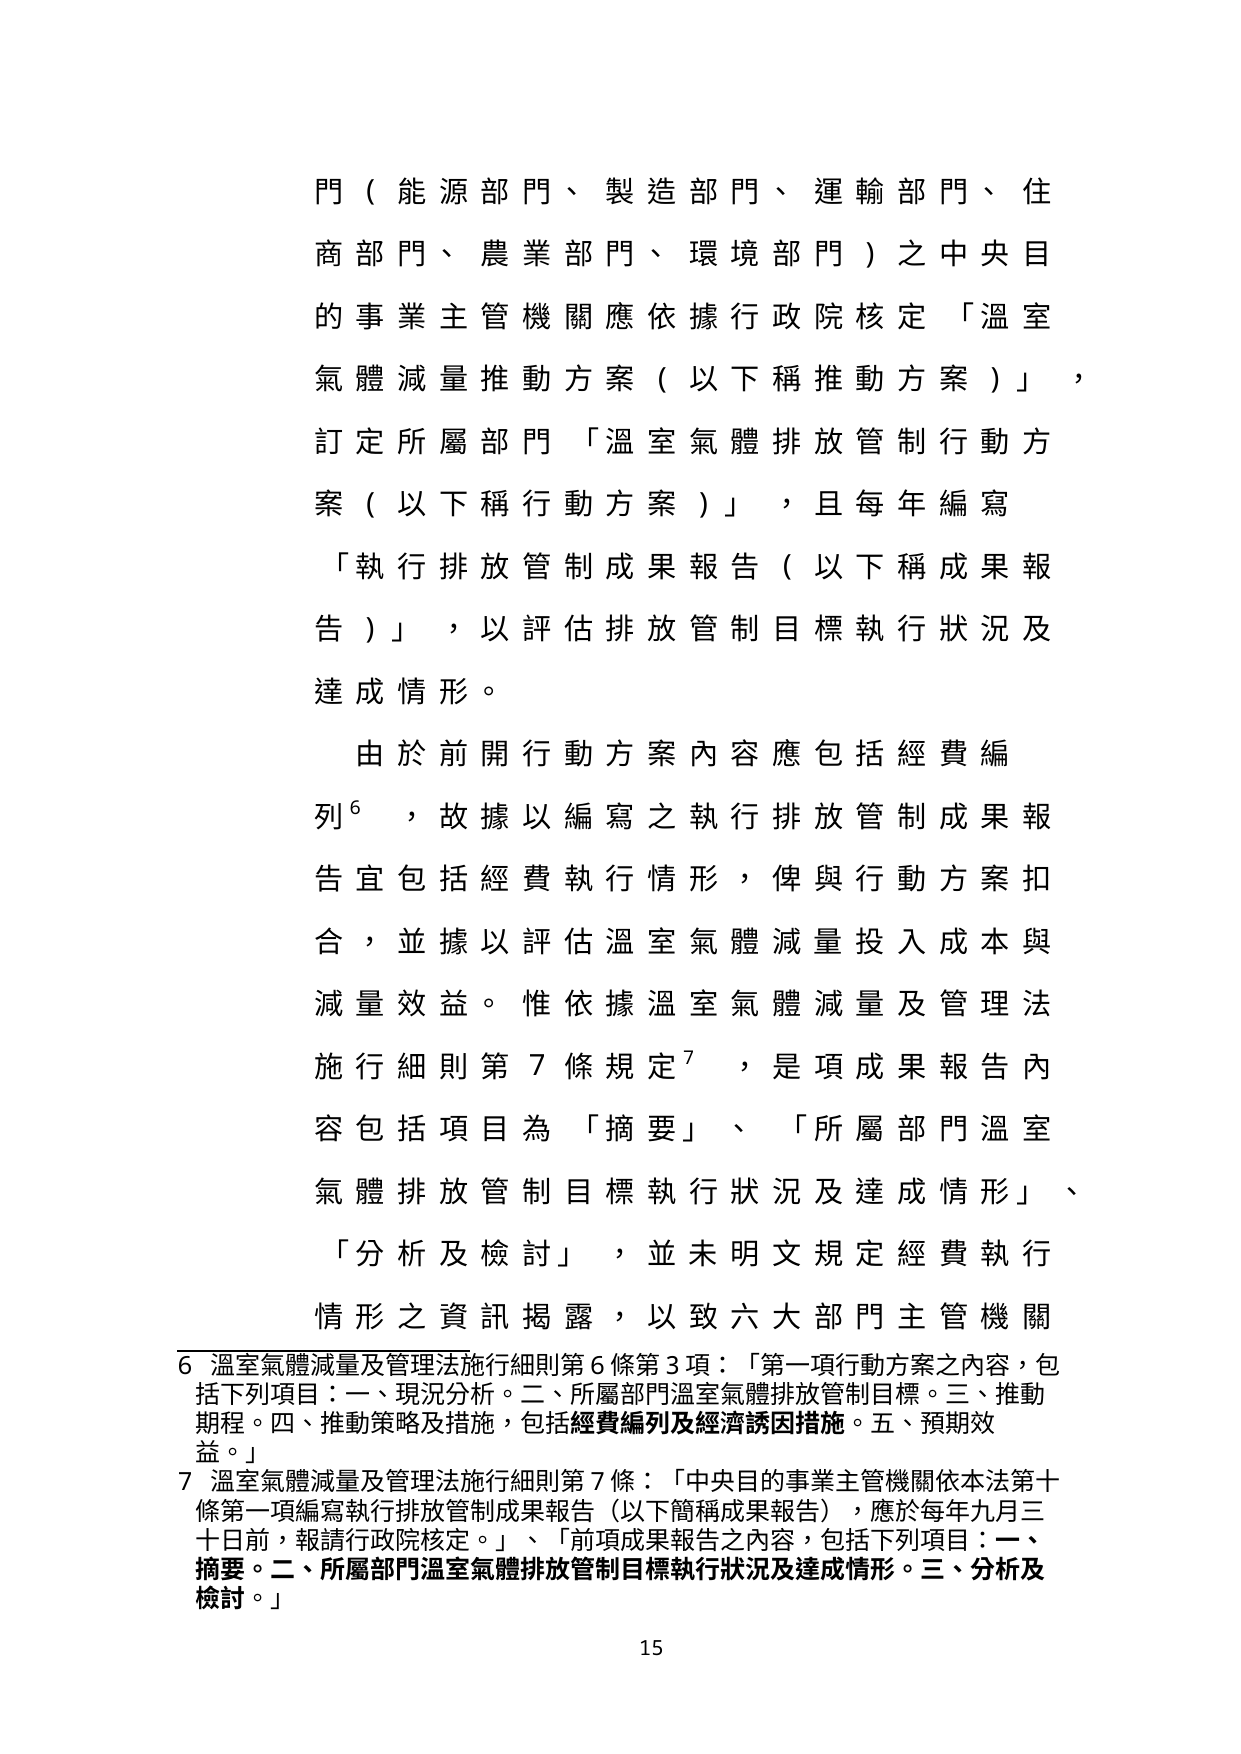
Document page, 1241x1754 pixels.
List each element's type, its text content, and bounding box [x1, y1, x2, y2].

text 由於前開行動方案內容應包括經費編列，故據以編寫之執行排放管制成果報告宜包括經費執行情形，俾與行動方案扣合，並據以評估溫室氣體減量投入成本與減量效益。惟依據溫室氣體減量及管理法施行細則第7條規定，是項成果報告內容包括項目為「摘要」、「所屬部門溫室氣體排放管制目標執行狀況及達成情形」、「分析及檢討」，並未明文規定經費執行情形之資訊揭露，以致六大部門主管機關未有一致性作法。以六大部門依規定應於110年9月30日前報請行政院核定之109年成果報告為例，其中僅能源部門、製造部門及農業部門於各該成果報告揭露經費執行情形，運輸部門、住商部門及環境部門則闕如(詳表1)，顯示溫室氣體減量成本與產出效益未能扣合。 [271, 710, 1058, 1335]
text 為達成溫室氣體排放管制目標，六大部門(能源部門、製造部門、運輸部門、住商部門、農業部門、環境部門)之中央目的事業主管機關應依據行政院核定「溫室氣體減量推動方案(以下稱推動方案)」，訂定所屬部門「溫室氣體排放管制行動方案(以下稱行動方案)」，且每年編寫「執行排放管制成果報告(以下稱成果報告)」，以評估排放管制目標執行狀況及達成情形。 [271, 148, 1058, 710]
text 溫室氣體減量及管理法施行細則第7條：「中央目的事業主管機關依本法第十條第一項編寫執行排放管制成果報告（以下簡稱成果報告），應於每年九月三十日前，報請行政院核定。」、「前項成果報告之內容，包括下列項目：一、摘要。二、所屬部門溫室氣體排放管制目標執行狀況及達成情形。三、分析及檢討。」 [177, 1467, 1063, 1613]
text 溫室氣體減量及管理法施行細則第6條第3項：「第一項行動方案之內容，包括下列項目：一、現況分析。二、所屬部門溫室氣體排放管制目標。三、推動期程。四、推動策略及措施，包括經費編列及經濟誘因措施。五、預期效益。」 [177, 1351, 1063, 1467]
